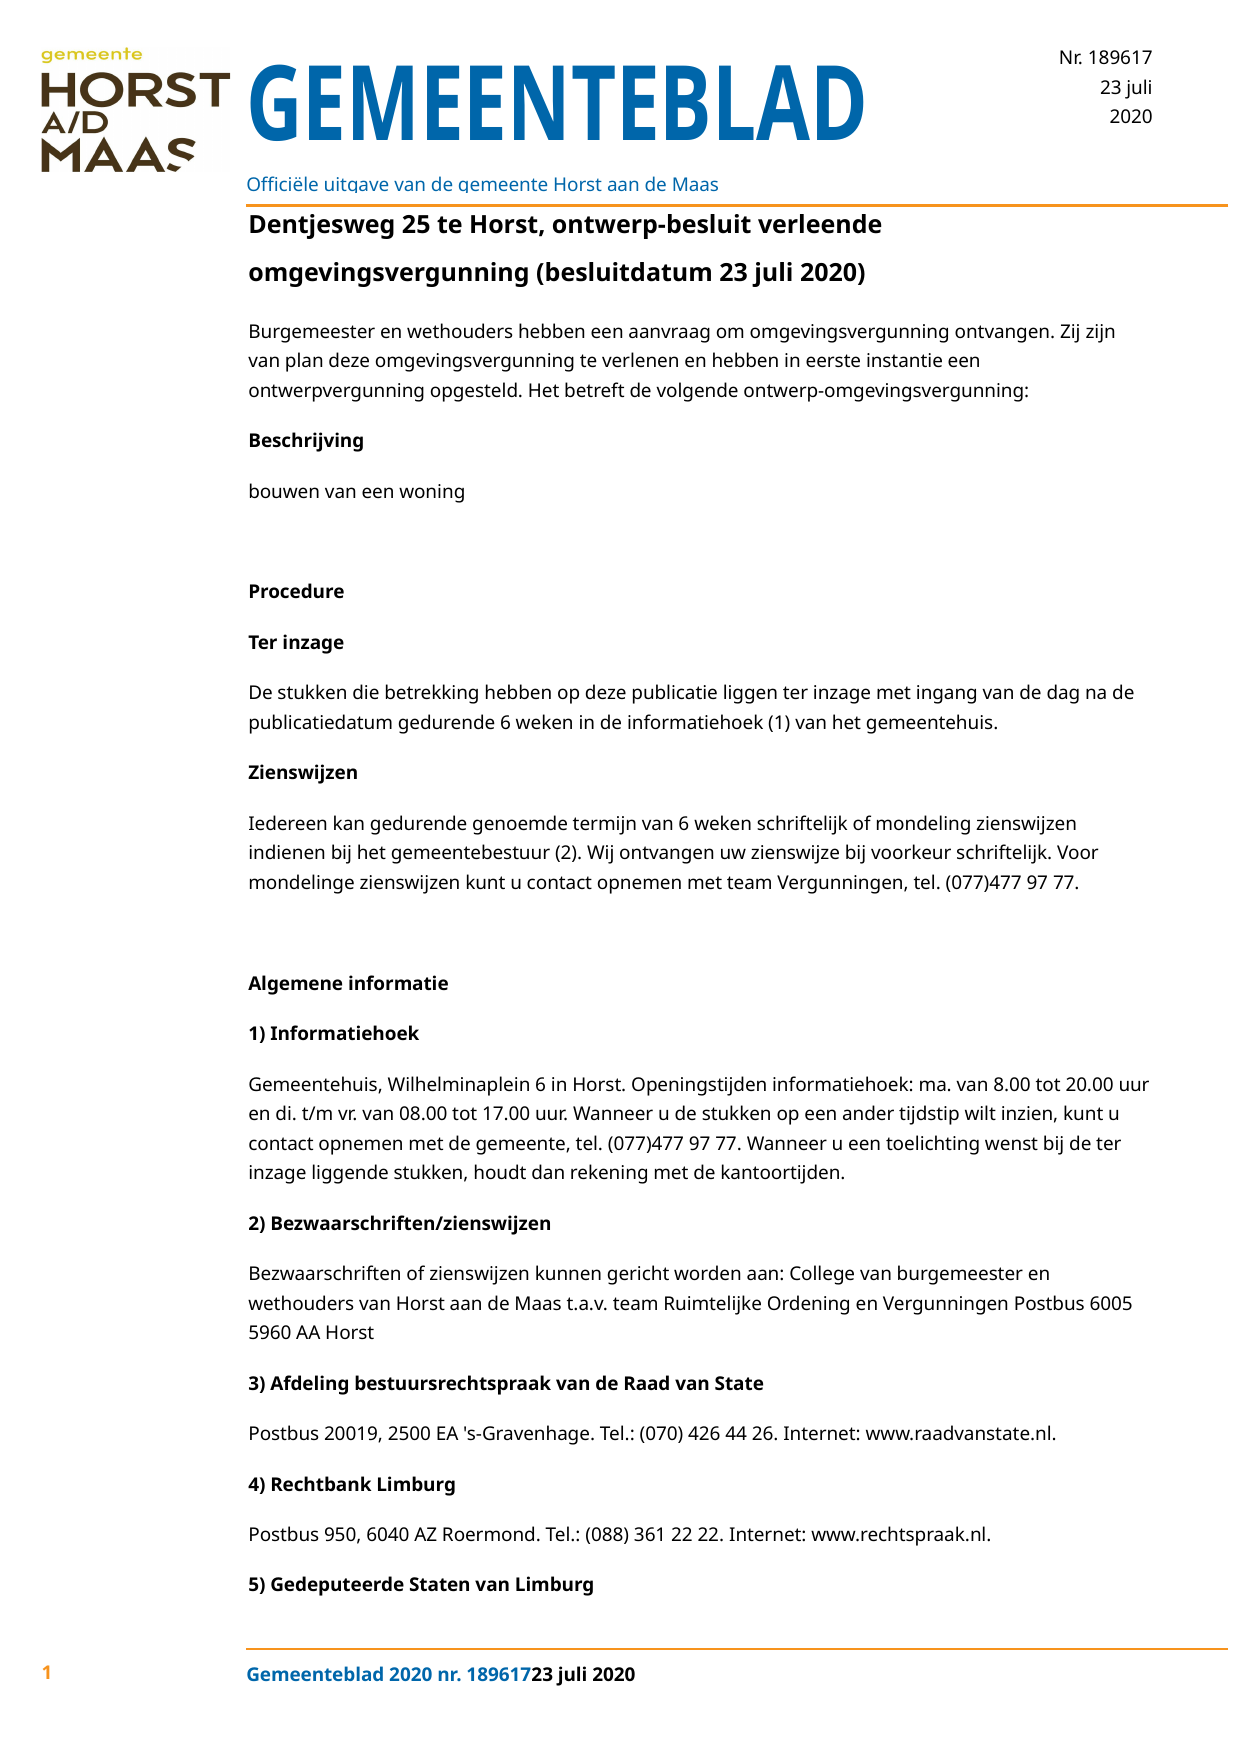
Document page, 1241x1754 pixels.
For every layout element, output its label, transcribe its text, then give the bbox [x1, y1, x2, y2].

picture [41, 47, 231, 172]
text 4) Rechtbank Limburg [248, 1471, 1152, 1497]
text Procedure [248, 579, 1152, 604]
text Dentjesweg 25 te Horst, ontwerp-besluit verleende omgevingsvergunning (besluitdatum 23 juli 2020) [248, 207, 1152, 288]
text Ter inzage [248, 629, 1152, 655]
text bouwen van een woning [248, 478, 1152, 504]
text Postbus 20019, 2500 EA 's-Gravenhage. Tel.: (070) 426 44 26. Internet: www.raadvanstate.nl. [248, 1420, 1152, 1446]
text Iedereen kan gedurende genoemde termijn van 6 weken schriftelijk of mondeling zienswijzen indienen bij het gemeentebestuur (2). Wij ontvangen uw zienswijze bij voorkeur schriftelijk. Voor mondelinge zienswijzen kunt u contact opnemen met team Vergunningen, tel. (077)477 97 77. [248, 810, 1152, 895]
text Bezwaarschriften of zienswijzen kunnen gericht worden aan: College van burgemeester en wethouders van Horst aan de Maas t.a.v. team Ruimtelijke Ordening en Vergunningen Postbus 6005 5960 AA Horst [248, 1260, 1152, 1345]
text Algemene informatie [248, 970, 1152, 996]
text 5) Gedeputeerde Staten van Limburg [248, 1572, 1152, 1597]
text Burgemeester en wethouders hebben een aanvraag om omgevingsvergunning ontvangen. Zij zijn van plan deze omgevingsvergunning te verlenen en hebben in eerste instantie een ontwerpvergunning opgesteld. Het betreft de volgende ontwerp-omgevingsvergunning: [248, 318, 1152, 403]
text Gemeentehuis, Wilhelminaplein 6 in Horst. Openingstijden informatiehoek: ma. van 8.00 tot 20.00 uur en di. t/m vr. van 08.00 tot 17.00 uur. Wanneer u de stukken op een ander tijdstip wilt inzien, kunt u contact opnemen met de gemeente, tel. (077)477 97 77. Wanneer u een toelichting wenst bij de ter inzage liggende stukken, houdt dan rekening met de kantoortijden. [248, 1071, 1152, 1185]
text De stukken die betrekking hebben op deze publicatie liggen ter inzage met ingang van de dag na de publicatiedatum gedurende 6 weken in de informatiehoek (1) van het gemeentehuis. [248, 679, 1152, 735]
text Postbus 950, 6040 AZ Roermond. Tel.: (088) 361 22 22. Internet: www.rechtspraak.nl. [248, 1521, 1152, 1547]
text 1) Informatiehoek [248, 1020, 1152, 1046]
text Beschrijving [248, 427, 1152, 453]
text 3) Afdeling bestuursrechtspraak van de Raad van State [248, 1370, 1152, 1396]
text Zienswijzen [248, 759, 1152, 785]
text 2) Bezwaarschriften/zienswijzen [248, 1210, 1152, 1236]
